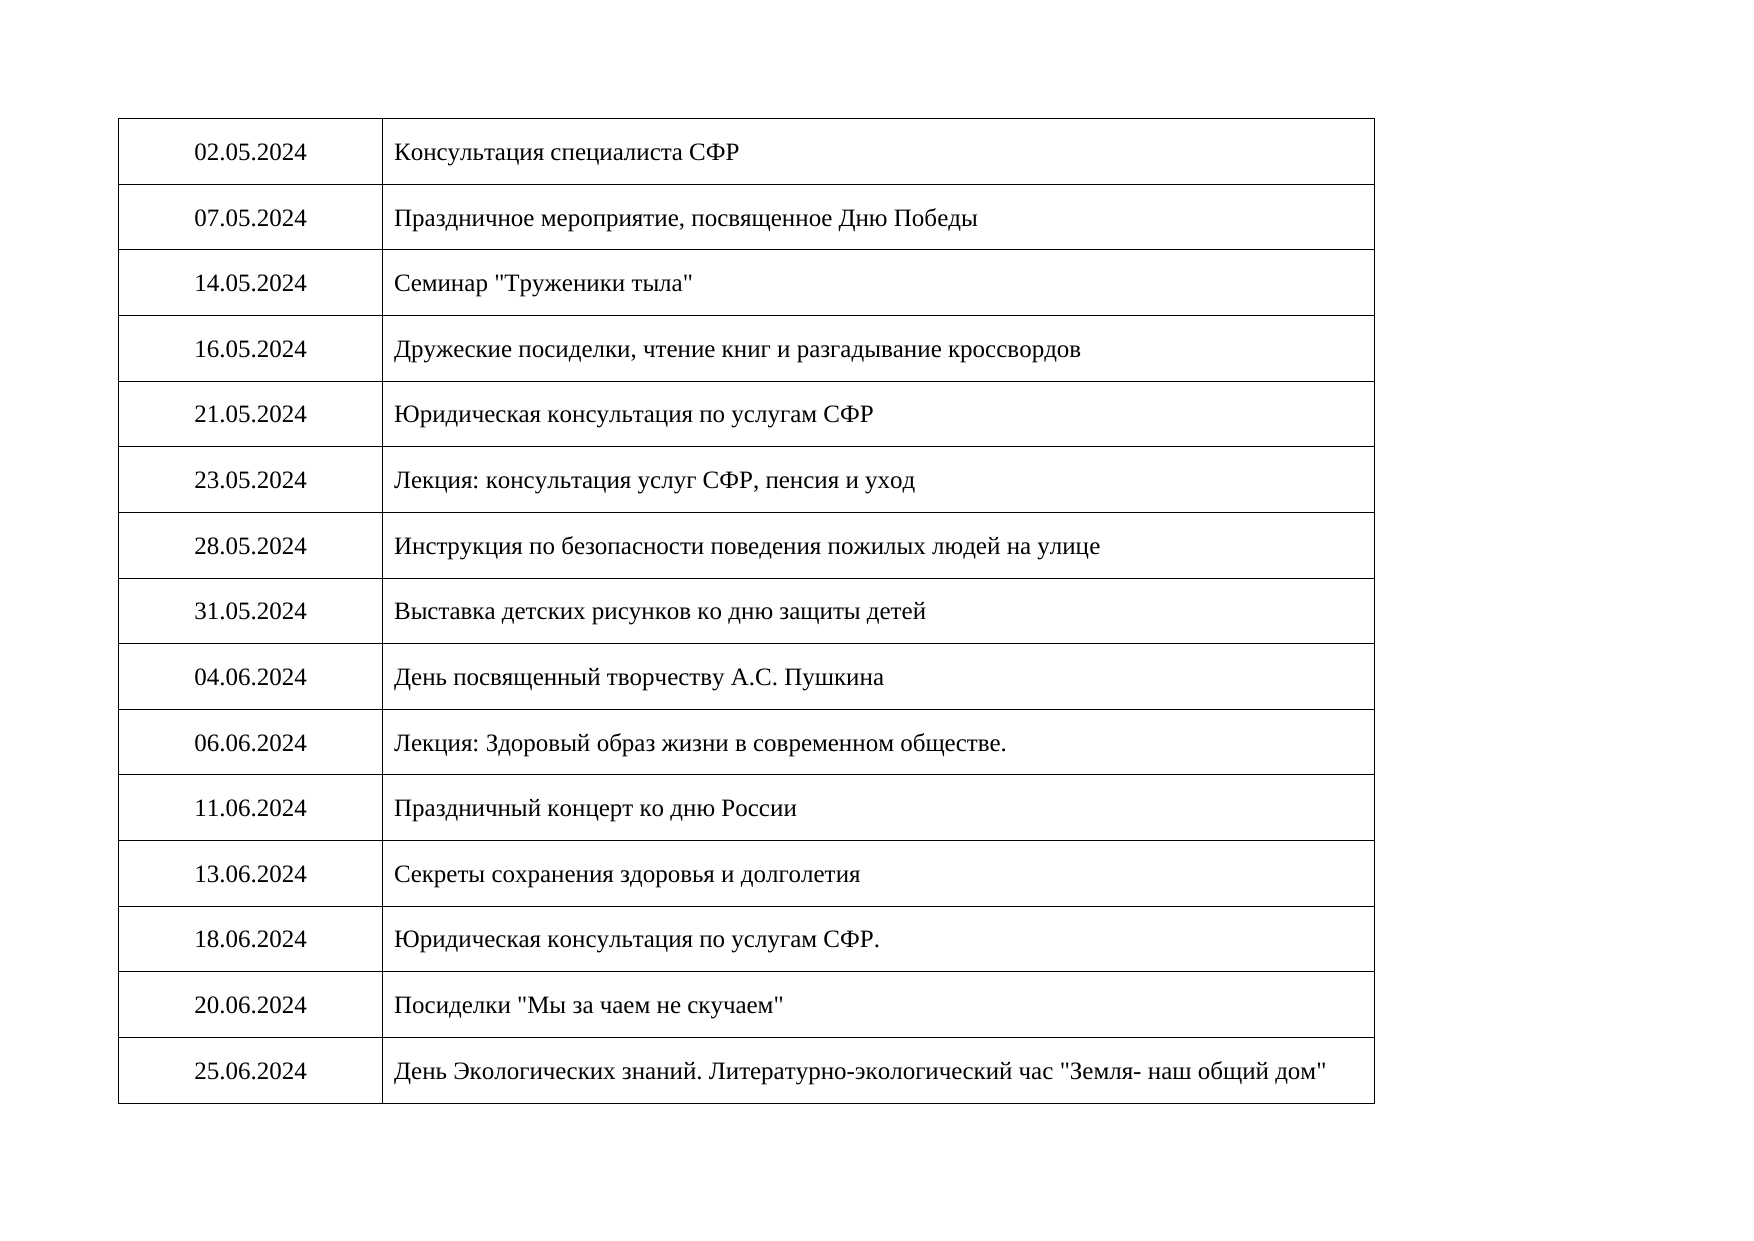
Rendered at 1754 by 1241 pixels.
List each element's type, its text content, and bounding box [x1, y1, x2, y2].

table_cell Консультация специалиста СФР [383, 119, 1374, 184]
table_cell 07.05.2024 [119, 185, 382, 249]
table_cell 25.06.2024 [119, 1038, 382, 1102]
table_cell 20.06.2024 [119, 972, 382, 1037]
table_cell 18.06.2024 [119, 907, 382, 971]
table_cell День Экологических знаний. Литературно-экологический час "Земля- наш общий дом" [383, 1038, 1374, 1102]
table_cell Инструкция по безопасности поведения пожилых людей на улице [383, 513, 1374, 577]
table_cell Юридическая консультация по услугам СФР. [383, 907, 1374, 971]
table_cell 23.05.2024 [119, 447, 382, 512]
table_cell День посвященный творчеству А.С. Пушкина [383, 644, 1374, 709]
table_cell Секреты сохранения здоровья и долголетия [383, 841, 1374, 906]
table_cell 06.06.2024 [119, 710, 382, 774]
table_cell Юридическая консультация по услугам СФР [383, 382, 1374, 446]
table_cell 02.05.2024 [119, 119, 382, 184]
table_cell Дружеские посиделки, чтение книг и разгадывание кроссвордов [383, 316, 1374, 381]
table_cell Праздничный концерт ко дню России [383, 775, 1374, 840]
table_cell Посиделки "Мы за чаем не скучаем" [383, 972, 1374, 1037]
table_cell Семинар "Труженики тыла" [383, 250, 1374, 315]
table_cell 31.05.2024 [119, 579, 382, 643]
table_cell Лекция: консультация услуг СФР, пенсия и уход [383, 447, 1374, 512]
table_cell 04.06.2024 [119, 644, 382, 709]
table_cell 11.06.2024 [119, 775, 382, 840]
table_cell 16.05.2024 [119, 316, 382, 381]
table_cell Выставка детских рисунков ко дню защиты детей [383, 579, 1374, 643]
table_cell 13.06.2024 [119, 841, 382, 906]
table_cell 14.05.2024 [119, 250, 382, 315]
table_cell 21.05.2024 [119, 382, 382, 446]
table_cell Лекция: Здоровый образ жизни в современном обществе. [383, 710, 1374, 774]
table_cell Праздничное мероприятие, посвященное Дню Победы [383, 185, 1374, 249]
table_cell 28.05.2024 [119, 513, 382, 577]
